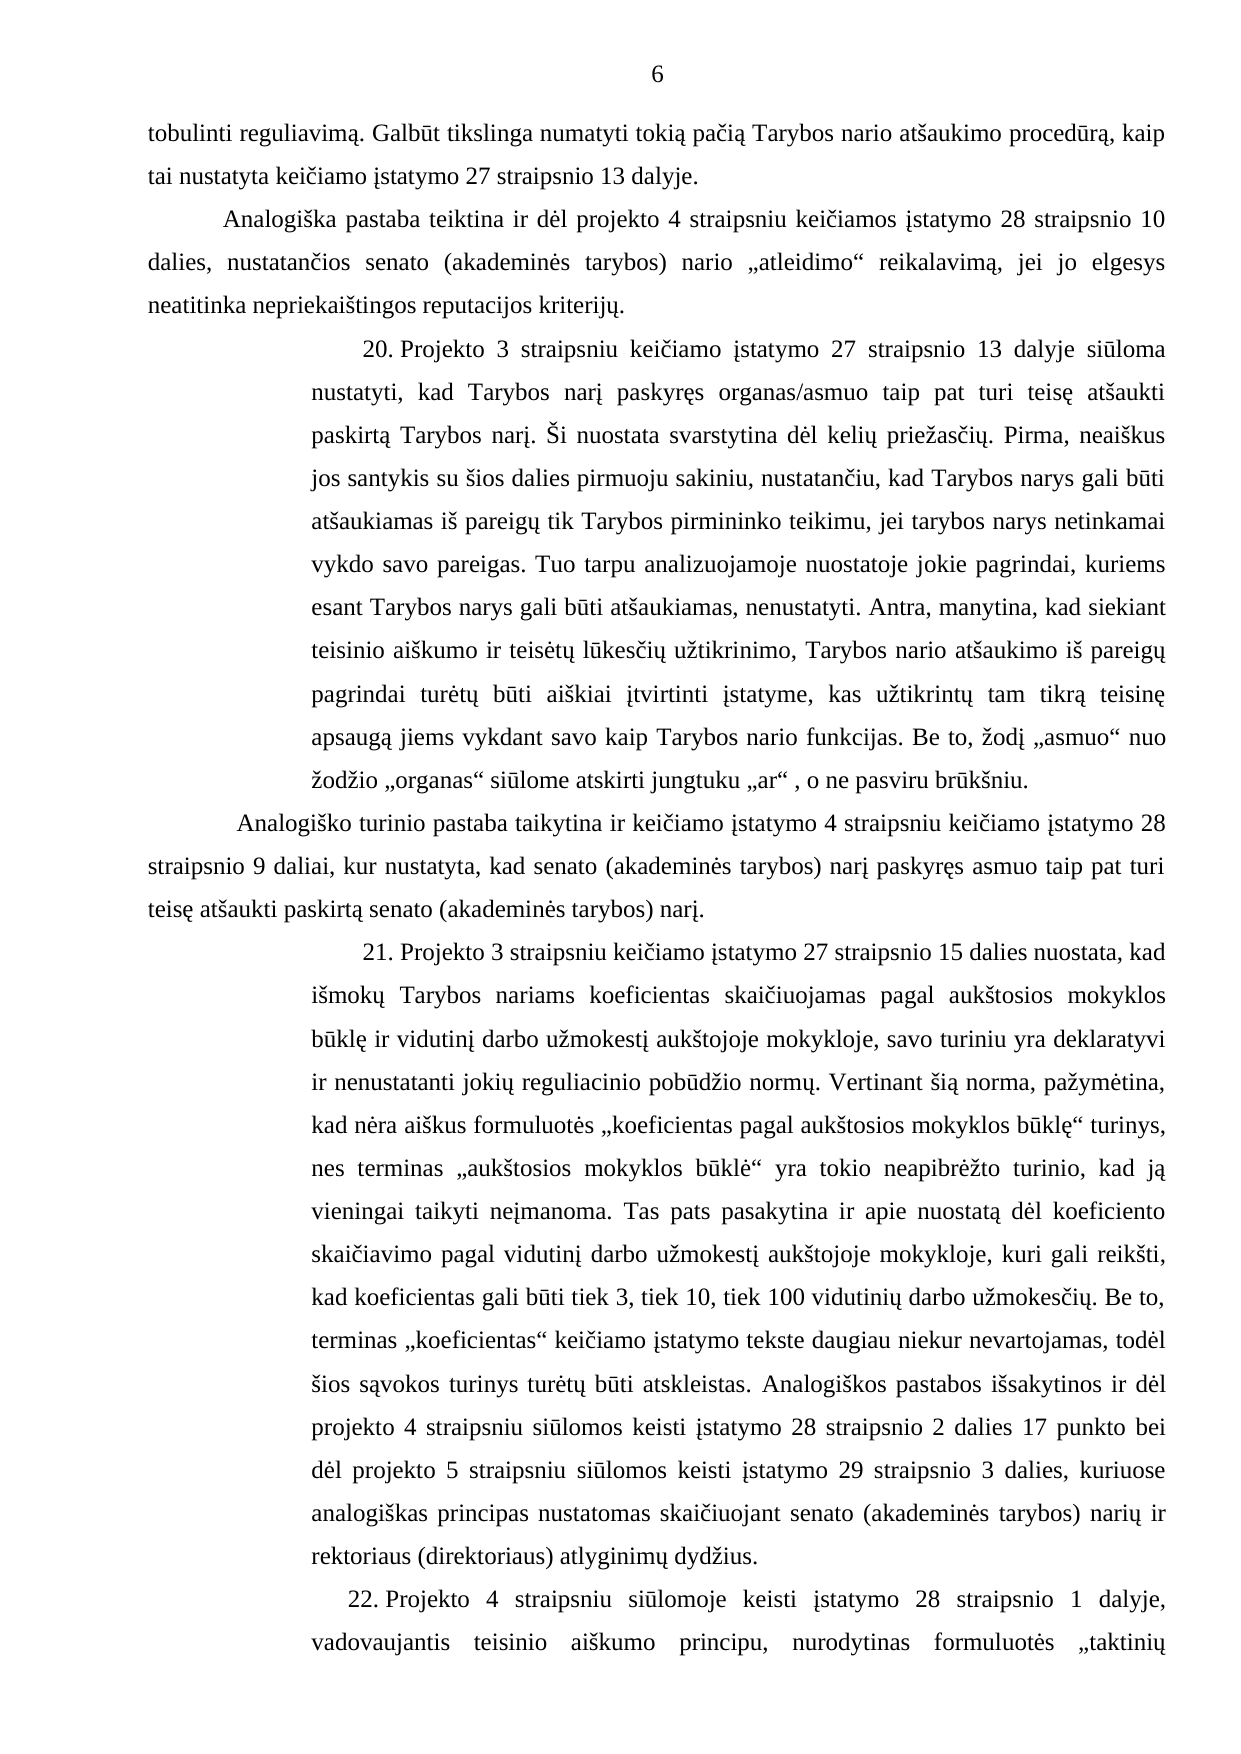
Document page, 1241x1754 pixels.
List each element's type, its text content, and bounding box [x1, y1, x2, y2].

text tobulinti reguliavimą. Galbūt tikslinga numatyti tokią pačią Tarybos nario atšaukimo procedūrą, kaip tai nustatyta keičiamo įstatymo 27 straipsnio 13 dalyje. [148, 118, 1167, 190]
list Projekto 3 straipsniu keičiamo įstatymo 27 straipsnio 15 dalies nuostata, kad išmokų Tarybos nariams koeficientas skaičiuojamas pagal aukštosios mokyklos būklę ir vidutinį darbo užmokestį aukštojoje mokykloje, savo turiniu yra deklaratyvi ir nenustatanti jokių reguliacinio pobūdžio normų. Vertinant šią norma, pažymėtina, kad nėra aiškus formuluotės „koeficientas pagal aukštosios mokyklos būklę“ turinys, nes terminas „aukštosios mokyklos būklė“ yra tokio neapibrėžto turinio, kad ją vieningai taikyti neįmanoma. Tas pats pasakytina ir apie nuostatą dėl koeficiento skaičiavimo pagal vidutinį darbo užmokestį aukštojoje mokykloje, kuri gali reikšti, kad koeficientas gali būti tiek 3, tiek 10, tiek 100 vidutinių darbo užmokesčių. Be to, terminas „koeficientas“ keičiamo įstatymo tekste daugiau niekur nevartojamas, todėl šios sąvokos turinys turėtų būti atskleistas. Analogiškos pastabos išsakytinos ir dėl projekto 4 straipsniu siūlomos keisti įstatymo 28 straipsnio 2 dalies 17 punkto bei dėl projekto 5 straipsniu siūlomos keisti įstatymo 29 straipsnio 3 dalies, kuriuose analogiškas principas nustatomas skaičiuojant senato (akademinės tarybos) narių ir rektoriaus (direktoriaus) atlyginimų dydžius. [274, 937, 1167, 1570]
list Projekto 3 straipsniu keičiamo įstatymo 27 straipsnio 13 dalyje siūloma nustatyti, kad Tarybos narį paskyręs organas/asmuo taip pat turi teisę atšaukti paskirtą Tarybos narį. Ši nuostata svarstytina dėl kelių priežasčių. Pirma, neaiškus jos santykis su šios dalies pirmuoju sakiniu, nustatančiu, kad Tarybos narys gali būti atšaukiamas iš pareigų tik Tarybos pirmininko teikimu, jei tarybos narys netinkamai vykdo savo pareigas. Tuo tarpu analizuojamoje nuostatoje jokie pagrindai, kuriems esant Tarybos narys gali būti atšaukiamas, nenustatyti. Antra, manytina, kad siekiant teisinio aiškumo ir teisėtų lūkesčių užtikrinimo, Tarybos nario atšaukimo iš pareigų pagrindai turėtų būti aiškiai įtvirtinti įstatyme, kas užtikrintų tam tikrą teisinę apsaugą jiems vykdant savo kaip Tarybos nario funkcijas. Be to, žodį „asmuo“ nuo žodžio „organas“ siūlome atskirti jungtuku „ar“ , o ne pasviru brūkšniu. [274, 334, 1167, 794]
text Analogiška pastaba teiktina ir dėl projekto 4 straipsniu keičiamos įstatymo 28 straipsnio 10 dalies, nustatančios senato (akademinės tarybos) nario „atleidimo“ reikalavimą, jei jo elgesys neatitinka nepriekaištingos reputacijos kriterijų. [148, 204, 1167, 319]
list Projekto 4 straipsniu siūlomoje keisti įstatymo 28 straipsnio 1 dalyje, vadovaujantis teisinio aiškumo principu, nurodytinas formuluotės „taktinių [274, 1584, 1167, 1656]
text Analogiško turinio pastaba taikytina ir keičiamo įstatymo 4 straipsniu keičiamo įstatymo 28 straipsnio 9 daliai, kur nustatyta, kad senato (akademinės tarybos) narį paskyręs asmuo taip pat turi teisę atšaukti paskirtą senato (akademinės tarybos) narį. [148, 808, 1167, 923]
